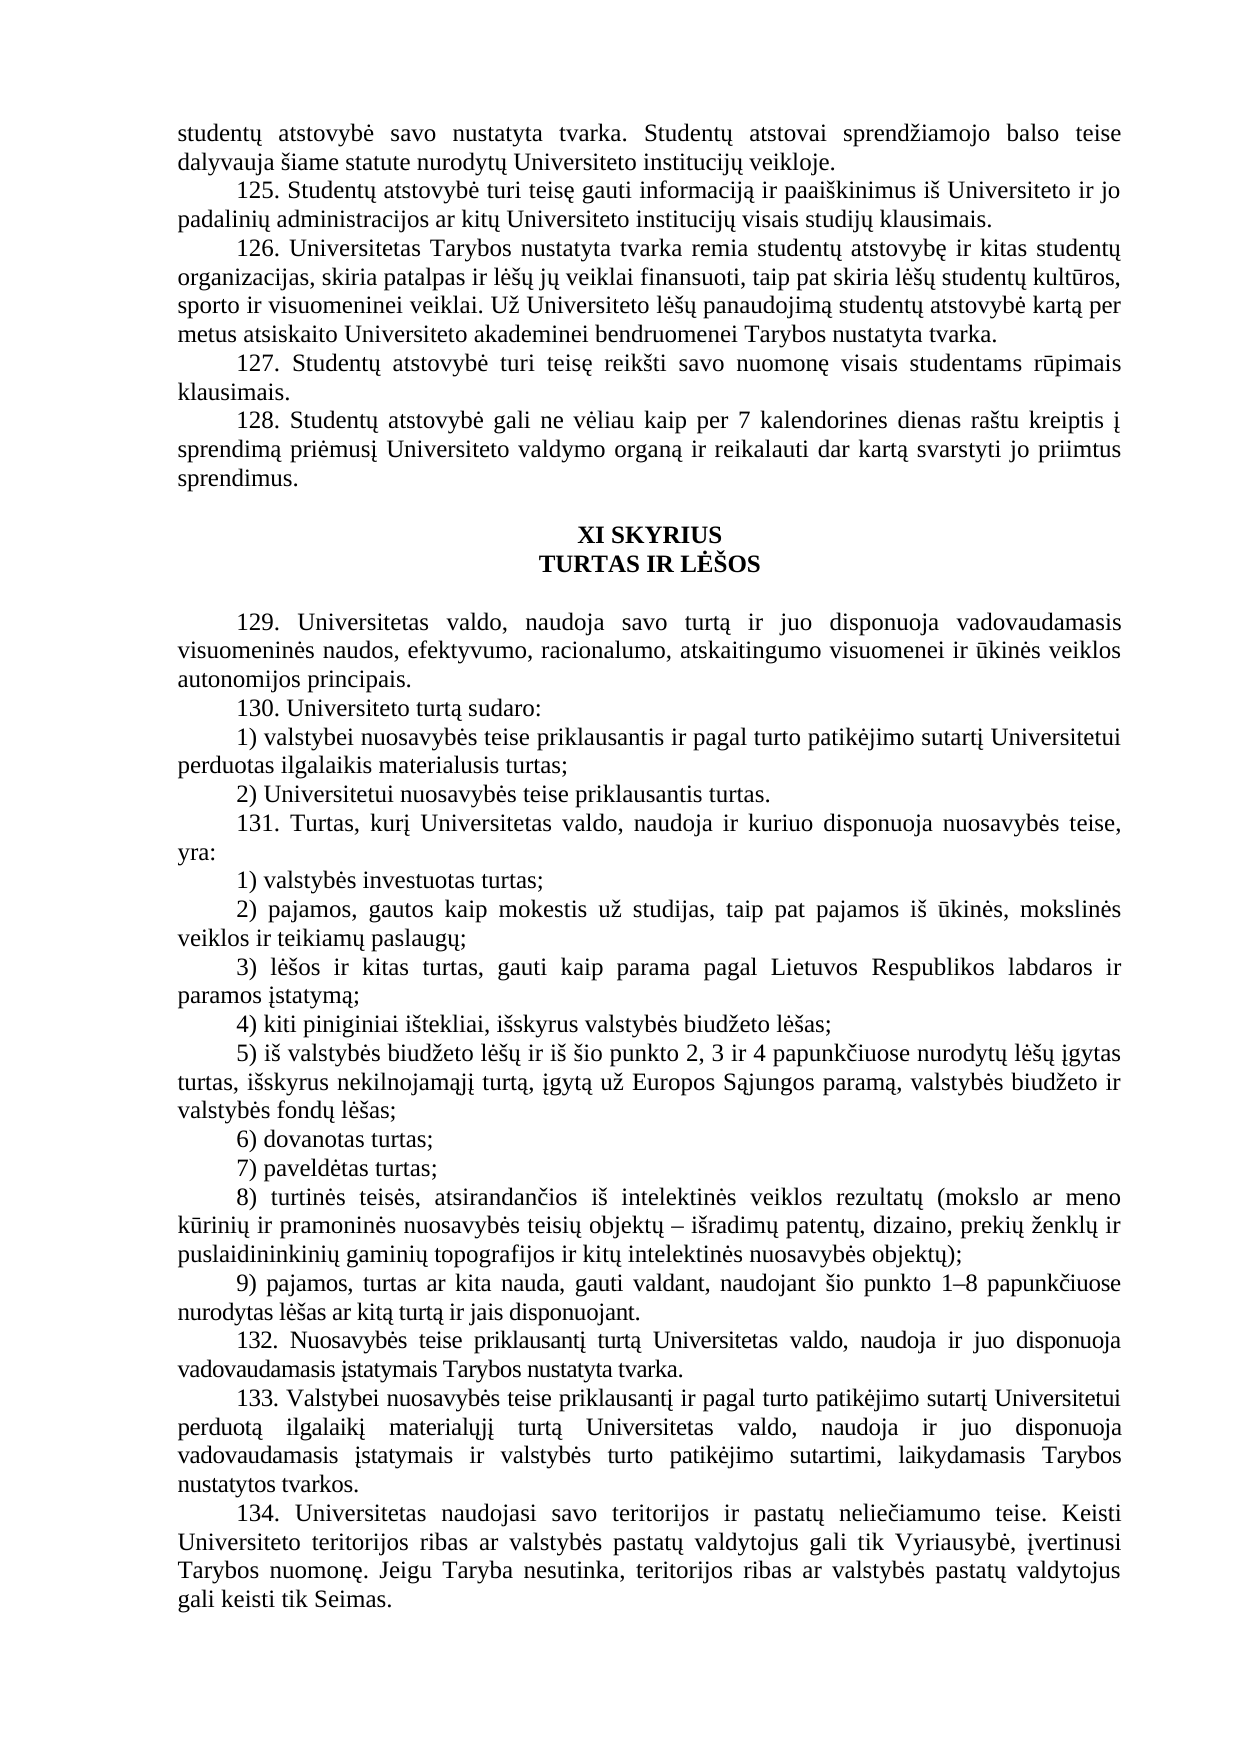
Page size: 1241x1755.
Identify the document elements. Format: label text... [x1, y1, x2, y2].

text 128. Studentų atstovybė gali ne vėliau kaip per 7 kalendorines dienas raštu kreiptis į sprendimą priėmusį Universiteto valdymo organą ir reikalauti dar kartą svarstyti jo priimtus sprendimus. [177, 406, 1122, 492]
text 6) dovanotas turtas; [177, 1124, 1122, 1153]
text 1) valstybei nuosavybės teise priklausantis ir pagal turto patikėjimo sutartį Universitetui perduotas ilgalaikis materialusis turtas; [177, 722, 1122, 779]
text studentų atstovybė savo nustatyta tvarka. Studentų atstovai sprendžiamojo balso teise dalyvauja šiame statute nurodytų Universiteto institucijų veikloje. [177, 118, 1122, 176]
text 4) kiti piniginiai ištekliai, išskyrus valstybės biudžeto lėšas; [177, 1009, 1122, 1038]
text TURTAS IR LĖŠOS [177, 549, 1122, 578]
text 2) Universitetui nuosavybės teise priklausantis turtas. [177, 779, 1122, 808]
text 126. Universitetas Tarybos nustatyta tvarka remia studentų atstovybę ir kitas studentų organizacijas, skiria patalpas ir lėšų jų veiklai finansuoti, taip pat skiria lėšų studentų kultūros, sporto ir visuomeninei veiklai. Už Universiteto lėšų panaudojimą studentų atstovybė kartą per metus atsiskaito Universiteto akademinei bendruomenei Tarybos nustatyta tvarka. [177, 233, 1122, 348]
text 129. Universitetas valdo, naudoja savo turtą ir juo disponuoja vadovaudamasis visuomeninės naudos, efektyvumo, racionalumo, atskaitingumo visuomenei ir ūkinės veiklos autonomijos principais. [177, 607, 1122, 693]
text 133. Valstybei nuosavybės teise priklausantį ir pagal turto patikėjimo sutartį Universitetui perduotą ilgalaikį materialųjį turtą Universitetas valdo, naudoja ir juo disponuoja vadovaudamasis įstatymais ir valstybės turto patikėjimo sutartimi, laikydamasis Tarybos nustatytos tvarkos. [177, 1383, 1122, 1498]
text 125. Studentų atstovybė turi teisę gauti informaciją ir paaiškinimus iš Universiteto ir jo padalinių administracijos ar kitų Universiteto institucijų visais studijų klausimais. [177, 176, 1122, 233]
text 130. Universiteto turtą sudaro: [177, 693, 1122, 722]
text 132. Nuosavybės teise priklausantį turtą Universitetas valdo, naudoja ir juo disponuoja vadovaudamasis įstatymais Tarybos nustatyta tvarka. [177, 1326, 1122, 1383]
text 3) lėšos ir kitas turtas, gauti kaip parama pagal Lietuvos Respublikos labdaros ir paramos įstatymą; [177, 952, 1122, 1009]
text 8) turtinės teisės, atsirandančios iš intelektinės veiklos rezultatų (mokslo ar meno kūrinių ir pramoninės nuosavybės teisių objektų – išradimų patentų, dizaino, prekių ženklų ir puslaidininkinių gaminių topografijos ir kitų intelektinės nuosavybės objektų); [177, 1182, 1122, 1268]
text 134. Universitetas naudojasi savo teritorijos ir pastatų neliečiamumo teise. Keisti Universiteto teritorijos ribas ar valstybės pastatų valdytojus gali tik Vyriausybė, įvertinusi Tarybos nuomonę. Jeigu Taryba nesutinka, teritorijos ribas ar valstybės pastatų valdytojus gali keisti tik Seimas. [177, 1498, 1122, 1613]
text XI SKYRIUS [177, 521, 1122, 549]
text 5) iš valstybės biudžeto lėšų ir iš šio punkto 2, 3 ir 4 papunkčiuose nurodytų lėšų įgytas turtas, išskyrus nekilnojamąjį turtą, įgytą už Europos Sąjungos paramą, valstybės biudžeto ir valstybės fondų lėšas; [177, 1038, 1122, 1124]
text 7) paveldėtas turtas; [177, 1153, 1122, 1182]
text 127. Studentų atstovybė turi teisę reikšti savo nuomonę visais studentams rūpimais klausimais. [177, 348, 1122, 406]
text 1) valstybės investuotas turtas; [177, 866, 1122, 894]
text 9) pajamos, turtas ar kita nauda, gauti valdant, naudojant šio punkto 1–8 papunkčiuose nurodytas lėšas ar kitą turtą ir jais disponuojant. [177, 1268, 1122, 1326]
text 2) pajamos, gautos kaip mokestis už studijas, taip pat pajamos iš ūkinės, mokslinės veiklos ir teikiamų paslaugų; [177, 894, 1122, 952]
text 131. Turtas, kurį Universitetas valdo, naudoja ir kuriuo disponuoja nuosavybės teise, yra: [177, 808, 1122, 866]
